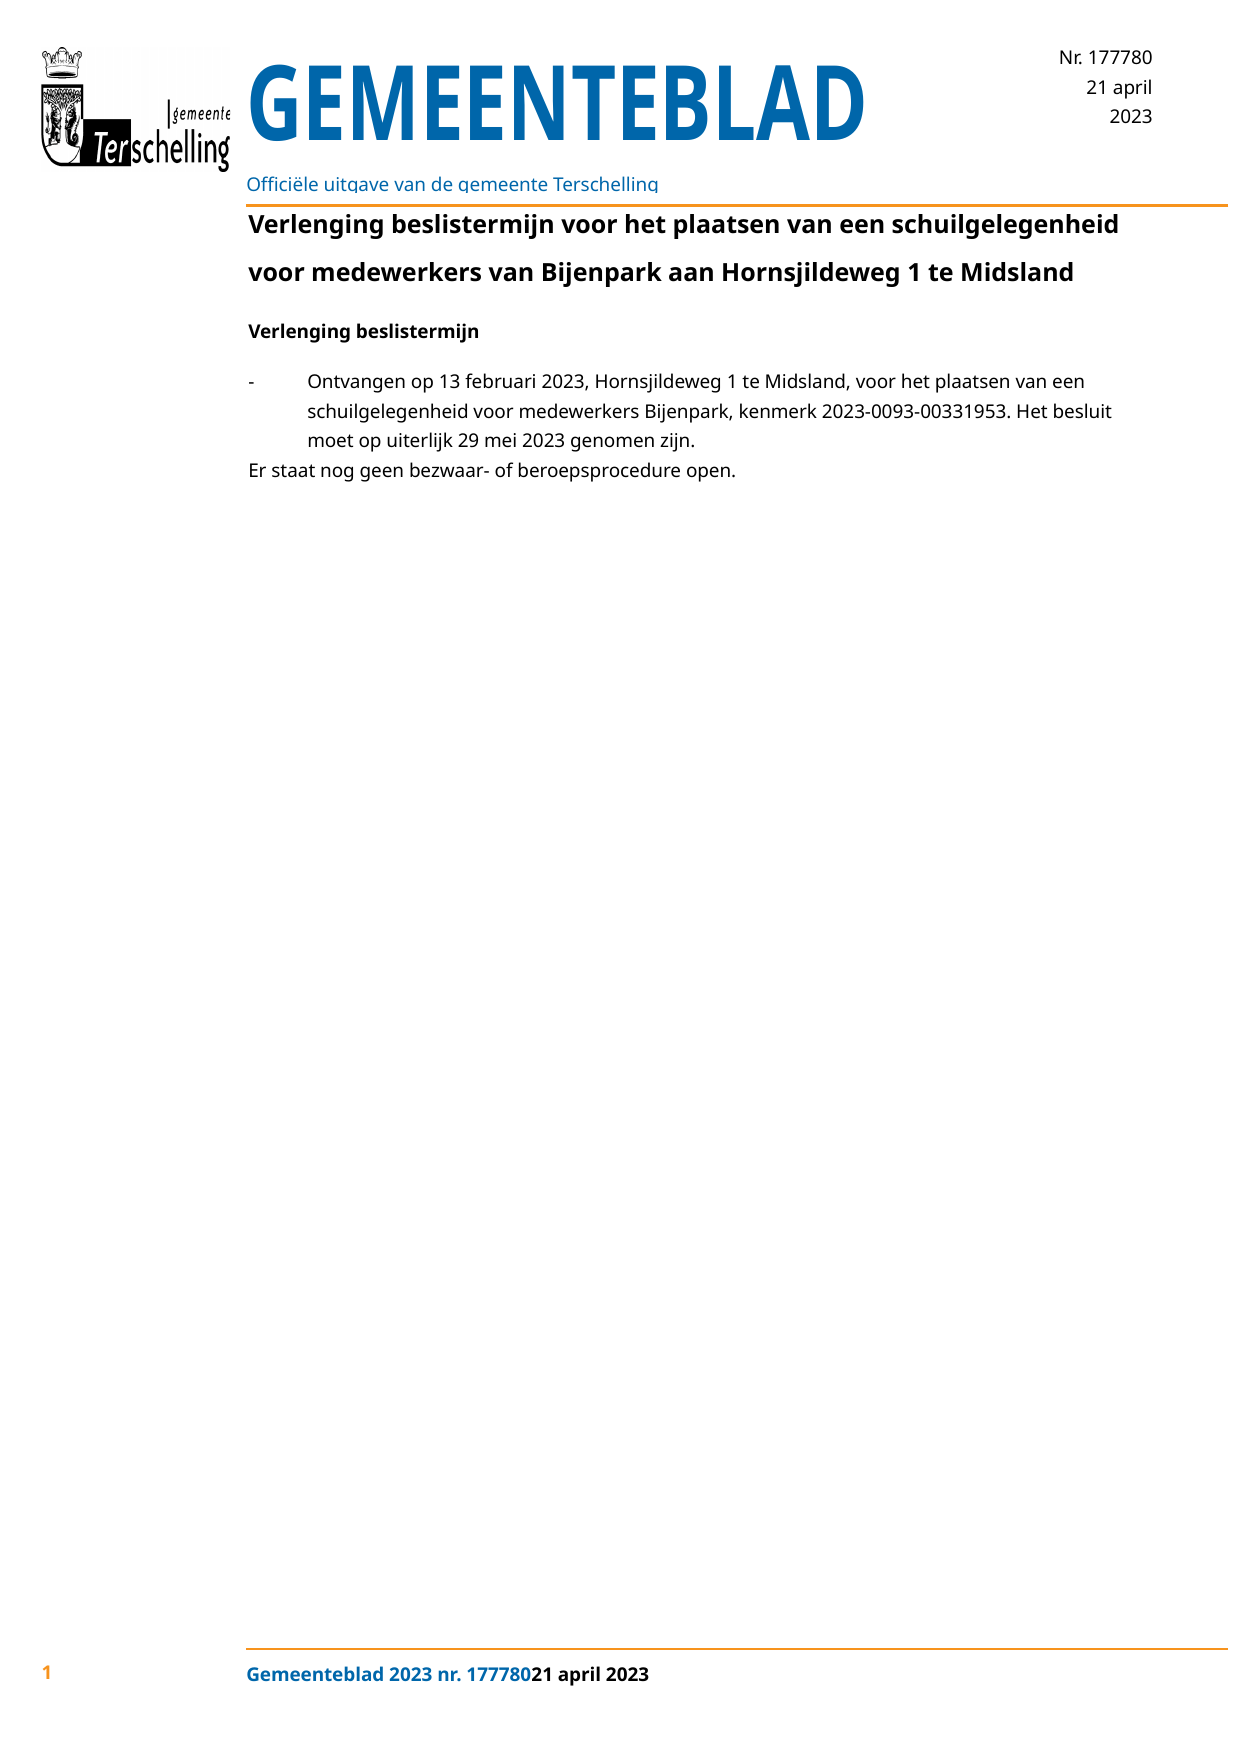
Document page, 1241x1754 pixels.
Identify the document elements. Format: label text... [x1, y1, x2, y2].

list Ontvangen op 13 februari 2023, Hornsjildeweg 1 te Midsland, voor het plaatsen van een schuilgelegenheid voor medewerkers Bijenpark, kenmerk 2023-0093-00331953. Het besluit moet op uiterlijk 29 mei 2023 genomen zijn. [248, 368, 1152, 453]
text Verlenging beslistermijn voor het plaatsen van een schuilgelegenheid voor medewerkers van Bijenpark aan Hornsjildeweg 1 te Midsland [248, 207, 1152, 288]
text Er staat nog geen bezwaar- of beroepsprocedure open. [248, 457, 1152, 483]
text Verlenging beslistermijn [248, 318, 1152, 344]
picture [41, 47, 231, 172]
